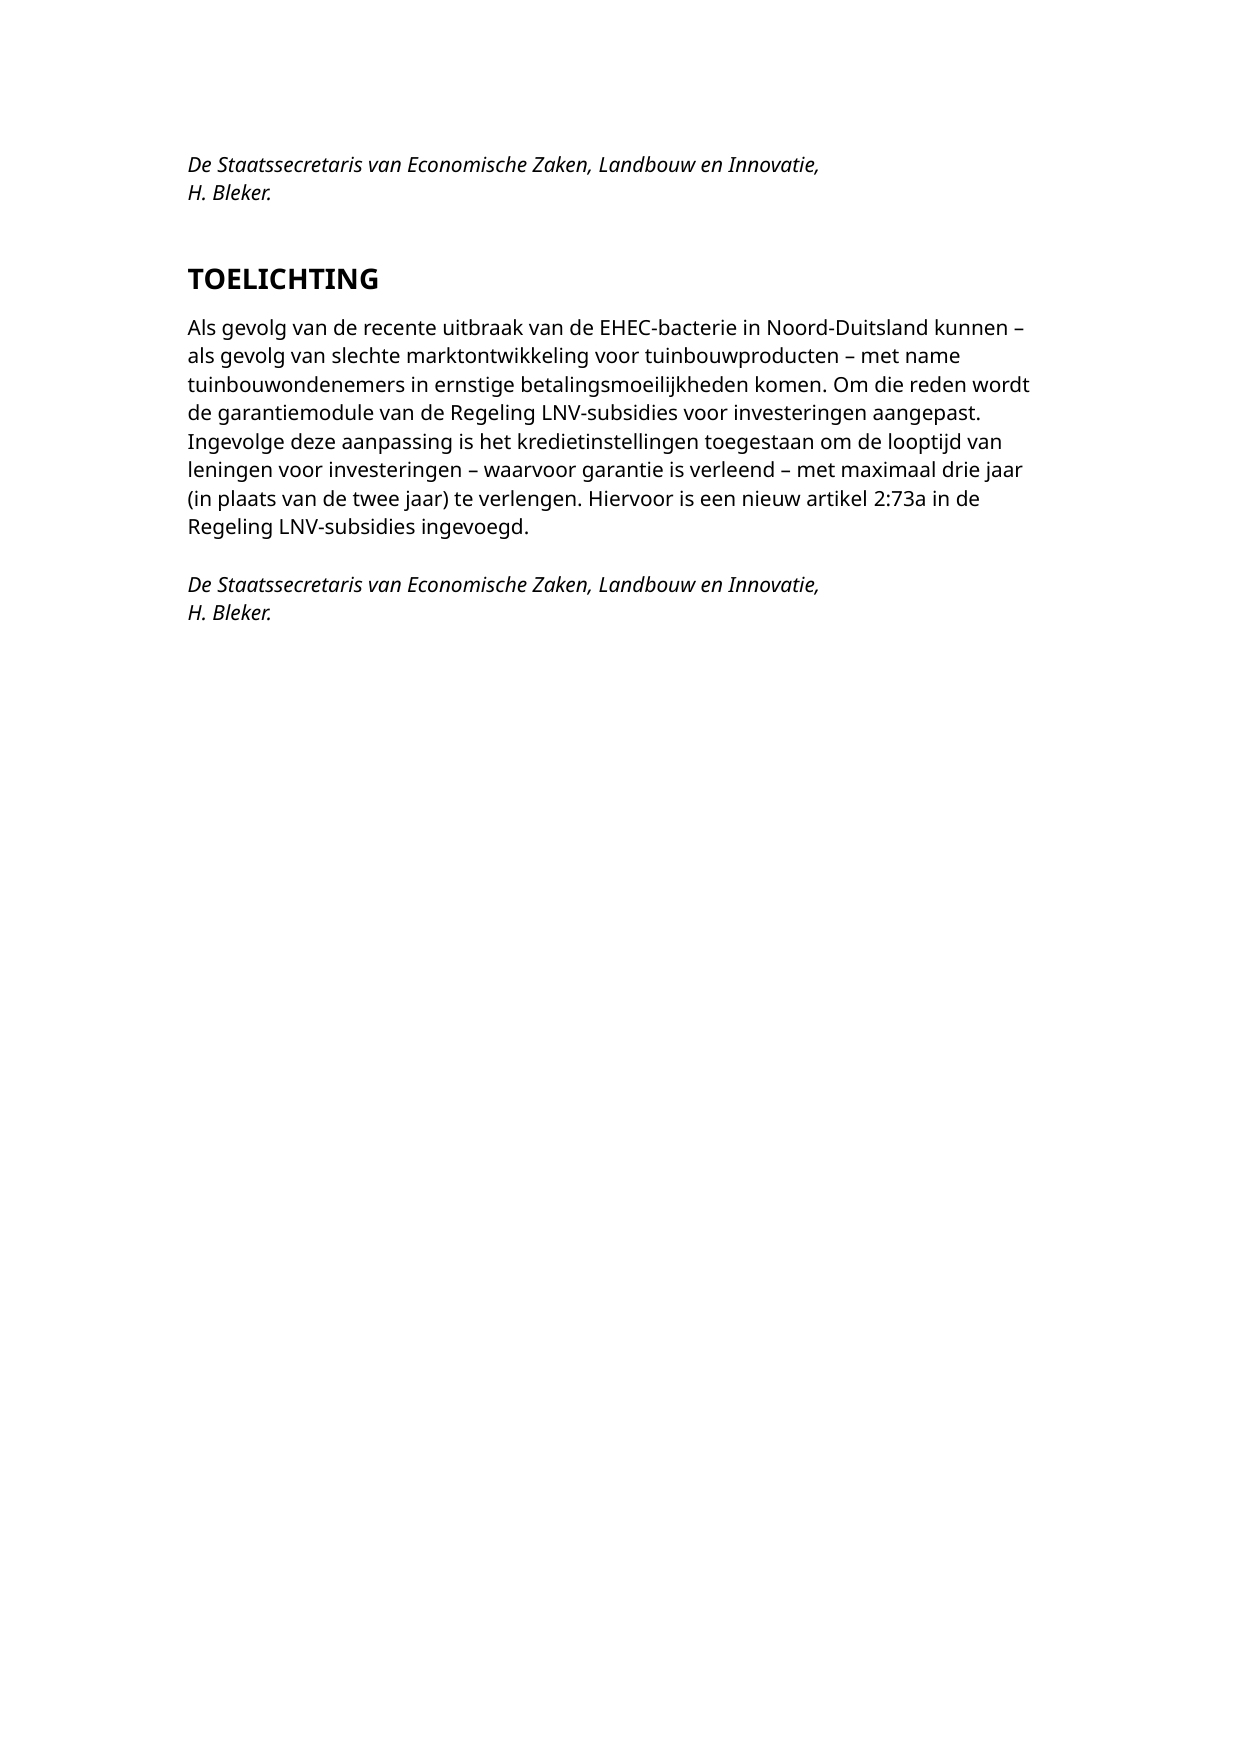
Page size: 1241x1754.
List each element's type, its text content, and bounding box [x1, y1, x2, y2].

text De Staatssecretaris van Economische Zaken, Landbouw en Innovatie, [187, 150, 1053, 178]
text H. Bleker. [187, 598, 1053, 627]
text De Staatssecretaris van Economische Zaken, Landbouw en Innovatie, [187, 570, 1053, 598]
subtitle TOELICHTING [187, 259, 1053, 298]
text H. Bleker. [187, 178, 1053, 207]
text Als gevolg van de recente uitbraak van de EHEC-bacterie in Noord-Duitsland kunnen – als gevolg van slechte marktontwikkeling voor tuinbouwproducten – met name tuinbouwondenemers in ernstige betalingsmoeilijkheden komen. Om die reden wordt de garantiemodule van de Regeling LNV-subsidies voor investeringen aangepast. Ingevolge deze aanpassing is het kredietinstellingen toegestaan om de looptijd van leningen voor investeringen – waarvoor garantie is verleend – met maximaal drie jaar (in plaats van de twee jaar) te verlengen. Hiervoor is een nieuw artikel 2:73a in de Regeling LNV-subsidies ingevoegd. [187, 313, 1053, 541]
